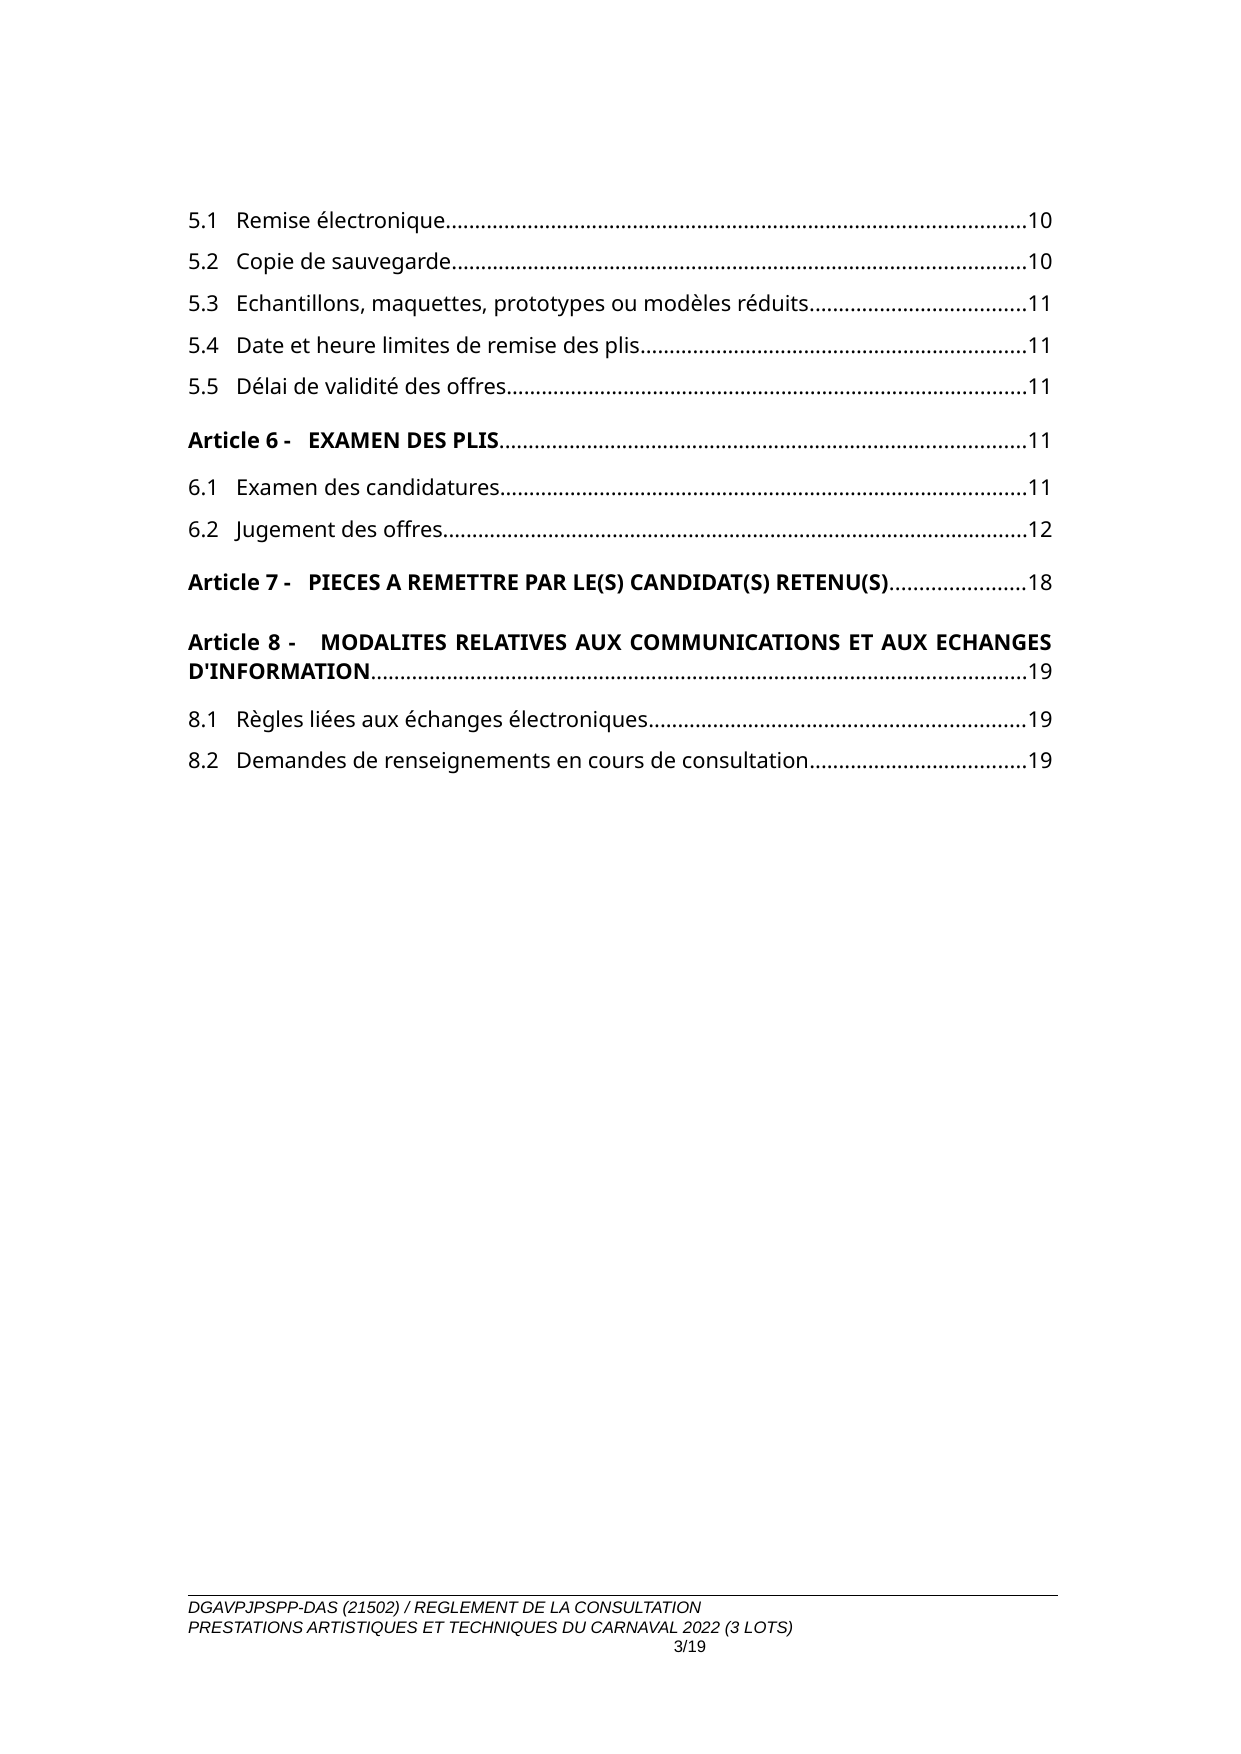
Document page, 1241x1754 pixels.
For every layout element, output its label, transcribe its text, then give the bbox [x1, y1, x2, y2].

text 5.3 Echantillons, maquettes, prototypes ou modèles réduits 11 [188, 288, 1052, 318]
text 6.2 Jugement des offres 12 [188, 514, 1052, 544]
text 5.4 Date et heure limites de remise des plis 11 [188, 329, 1052, 359]
text 5.1 Remise électronique 10 [188, 204, 1052, 234]
text 8.2 Demandes de renseignements en cours de consultation 19 [188, 746, 1052, 775]
text Article 8 - MODALITES RELATIVES AUX COMMUNICATIONS ET AUX ECHANGES D'INFORMATION 19 [188, 627, 1052, 686]
text Article 6 - EXAMEN DES PLIS 11 [188, 425, 1052, 454]
text 6.1 Examen des candidatures 11 [188, 472, 1052, 502]
text 5.5 Délai de validité des offres 11 [188, 371, 1052, 401]
text 8.1 Règles liées aux échanges électroniques 19 [188, 704, 1052, 734]
text 5.2 Copie de sauvegarde 10 [188, 246, 1052, 276]
text Article 7 - PIECES A REMETTRE PAR LE(S) CANDIDAT(S) RETENU(S) 18 [188, 567, 1052, 597]
